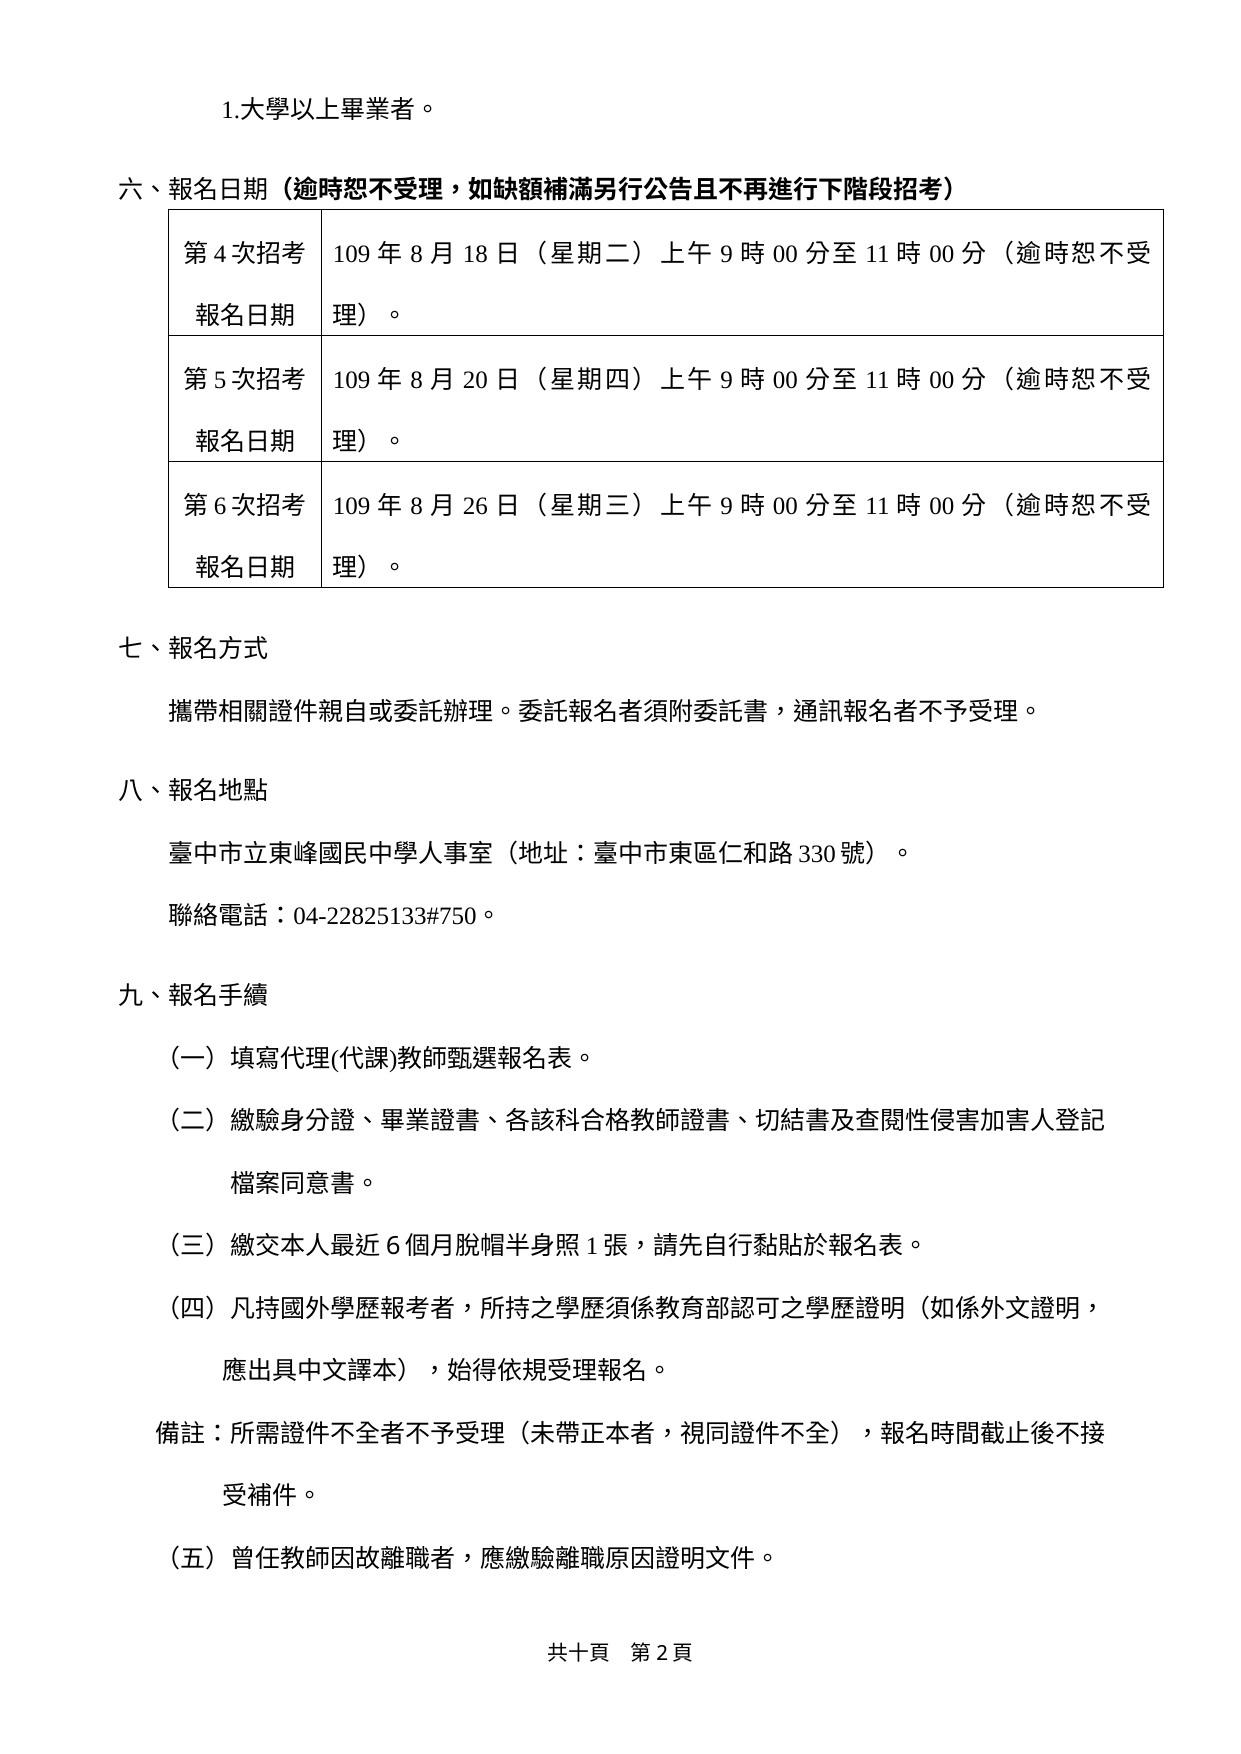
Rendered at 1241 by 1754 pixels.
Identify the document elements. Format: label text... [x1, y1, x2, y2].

text 六、報名日期（逾時恕不受理，如缺額補滿另行公告且不再進行下階段招考） [118, 146, 1122, 208]
text （一）填寫代理(代課)教師甄選報名表。 [118, 1014, 1122, 1077]
table_header 第4次招考 報名日期 [169, 210, 321, 334]
text 九、報名手續 [118, 952, 1122, 1014]
table_header 109年8月18日（星期二）上午9時00分至11時00分（逾時恕不受理）。 [322, 210, 1163, 334]
text 聯絡電話：04-22825133#750。 [168, 872, 1122, 935]
text （二）繳驗身分證、畢業證書、各該科合格教師證書、切結書及查閱性侵害加害人登記檔案同意書。 [156, 1077, 1122, 1202]
text （三）繳交本人最近6個月脫帽半身照1張，請先自行黏貼於報名表。 [156, 1202, 1122, 1264]
text 七、報名方式 攜帶相關證件親自或委託辦理。委託報名者須附委託書，通訊報名者不予受理。 [118, 605, 1122, 730]
text 備註：所需證件不全者不予受理（未帶正本者，視同證件不全），報名時間截止後不接受補件。 [156, 1389, 1122, 1514]
table_cell 109年8月20日（星期四）上午9時00分至11時00分（逾時恕不受理）。 [322, 336, 1163, 461]
table_cell 第6次招考 報名日期 [169, 462, 321, 587]
text （五）曾任教師因故離職者，應繳驗離職原因證明文件。 [156, 1514, 1122, 1577]
text 1.大學以上畢業者。 [221, 66, 1122, 129]
text （四）凡持國外學歷報考者，所持之學歷須係教育部認可之學歷證明（如係外文證明，應出具中文譯本），始得依規受理報名。 [156, 1264, 1122, 1389]
table_cell 第5次招考 報名日期 [169, 336, 321, 461]
text 八、報名地點 臺中市立東峰國民中學人事室（地址：臺中市東區仁和路330號）。 [118, 747, 1122, 872]
table_cell 109年8月26日（星期三）上午9時00分至11時00分（逾時恕不受理）。 [322, 462, 1163, 587]
